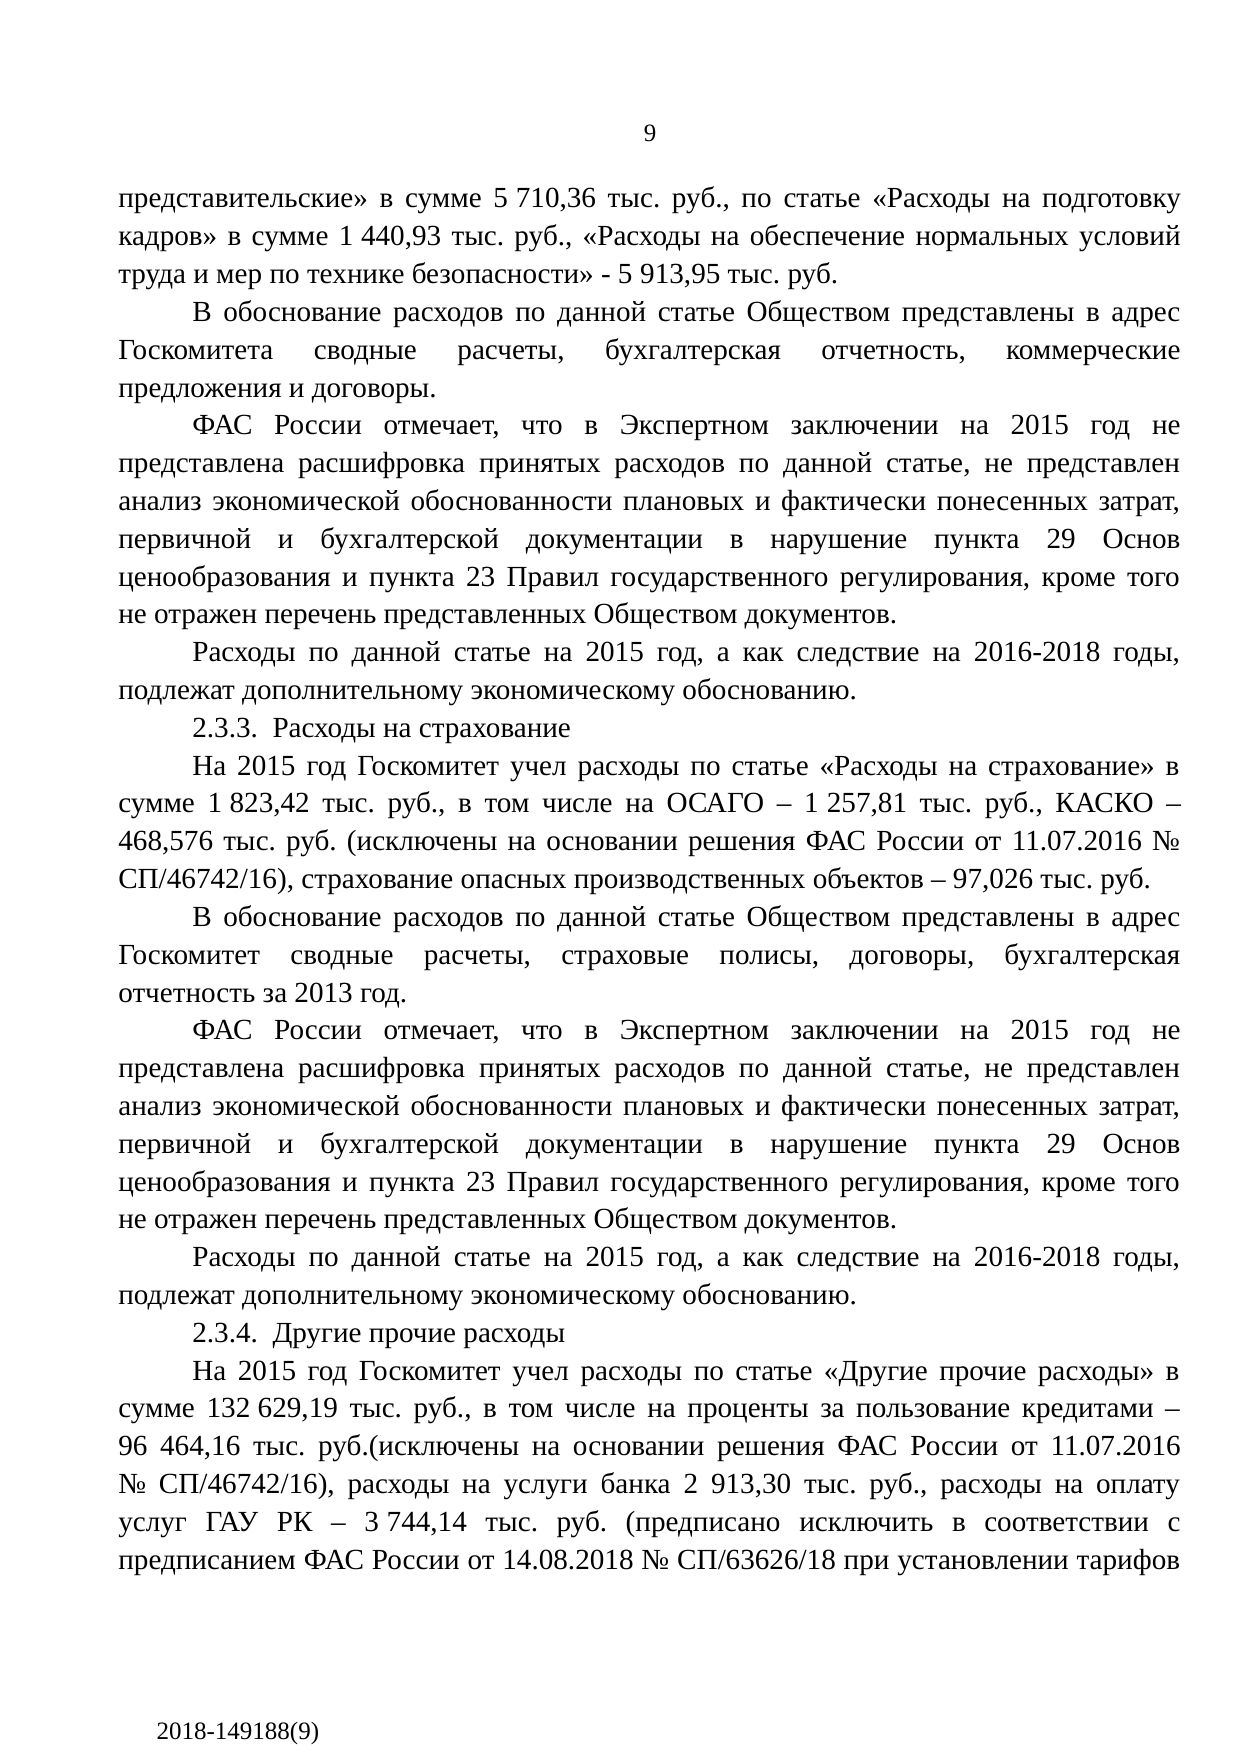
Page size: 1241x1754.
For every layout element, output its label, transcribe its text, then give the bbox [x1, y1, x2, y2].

text На 2015 год Госкомитет учел расходы по статье «Расходы на страхование» в сумме 1 823,42 тыс. руб., в том числе на ОСАГО – 1 257,81 тыс. руб., КАСКО – 468,576 тыс. руб. (исключены на основании решения ФАС России от 11.07.2016 № СП/46742/16), страхование опасных производственных объектов – 97,026 тыс. руб. [118, 743, 1181, 895]
text ФАС России отмечает, что в Экспертном заключении на 2015 год не представлена расшифровка принятых расходов по данной статье, не представлен анализ экономической обоснованности плановых и фактически понесенных затрат, первичной и бухгалтерской документации в нарушение пункта 29 Основ ценообразования и пункта 23 Правил государственного регулирования, кроме того не отражен перечень представленных Обществом документов. [118, 403, 1181, 630]
text В обоснование расходов по данной статье Обществом представлены в адрес Госкомитет сводные расчеты, страховые полисы, договоры, бухгалтерская отчетность за 2013 год. [118, 895, 1181, 1008]
text 2.3.3. Расходы на страхование [118, 706, 1181, 743]
text В обоснование расходов по данной статье Обществом представлены в адрес Госкомитета сводные расчеты, бухгалтерская отчетность, коммерческие предложения и договоры. [118, 290, 1181, 403]
text На 2015 год Госкомитет учел расходы по статье «Другие прочие расходы» в сумме 132 629,19 тыс. руб., в том числе на проценты за пользование кредитами – 96 464,16 тыс. руб.(исключены на основании решения ФАС России от 11.07.2016 № СП/46742/16), расходы на услуги банка 2 913,30 тыс. руб., расходы на оплату услуг ГАУ РК – 3 744,14 тыс. руб. (предписано исключить в соответствии с предписанием ФАС России от 14.08.2018 № СП/63626/18 при установлении тарифов [118, 1348, 1181, 1575]
text представительские» в сумме 5 710,36 тыс. руб., по статье «Расходы на подготовку кадров» в сумме 1 440,93 тыс. руб., «Расходы на обеспечение нормальных условий труда и мер по технике безопасности» - 5 913,95 тыс. руб. [118, 176, 1181, 290]
text Расходы по данной статье на 2015 год, а как следствие на 2016-2018 годы, подлежат дополнительному экономическому обоснованию. [118, 630, 1181, 706]
text 2.3.4. Другие прочие расходы [118, 1311, 1181, 1348]
text ФАС России отмечает, что в Экспертном заключении на 2015 год не представлена расшифровка принятых расходов по данной статье, не представлен анализ экономической обоснованности плановых и фактически понесенных затрат, первичной и бухгалтерской документации в нарушение пункта 29 Основ ценообразования и пункта 23 Правил государственного регулирования, кроме того не отражен перечень представленных Обществом документов. [118, 1008, 1181, 1235]
text Расходы по данной статье на 2015 год, а как следствие на 2016-2018 годы, подлежат дополнительному экономическому обоснованию. [118, 1235, 1181, 1311]
